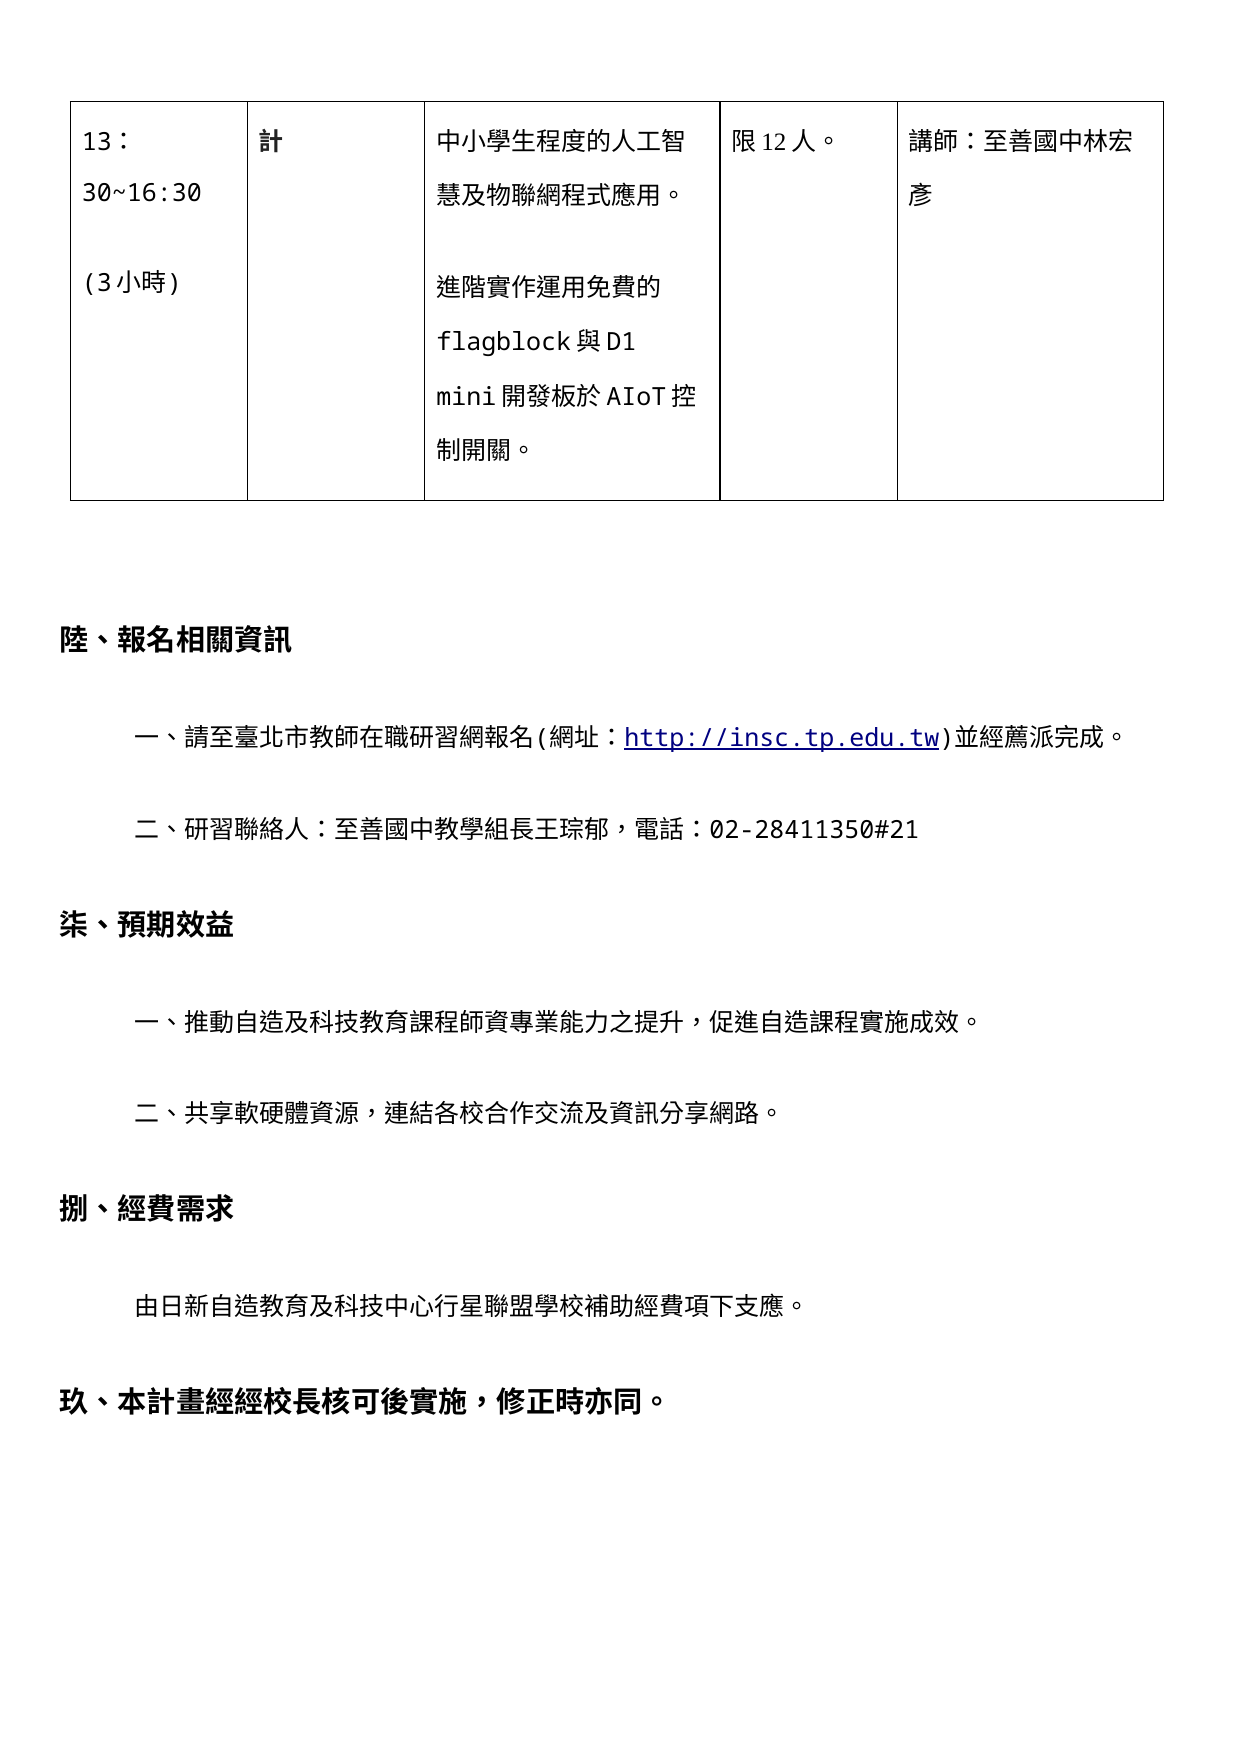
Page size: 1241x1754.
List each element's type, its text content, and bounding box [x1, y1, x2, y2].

table_cell 中小學生程度的人工智慧及物聯網程式應用。 進階實作運用免費的flagblock與D1 mini開發板於AIoT控制開關。 [425, 102, 719, 500]
table_cell 計 [248, 102, 424, 500]
text 由日新自造教育及科技中心行星聯盟學校補助經費項下支應。 [59, 1287, 1181, 1323]
text 陸、報名相關資訊 [59, 616, 1181, 659]
table_cell 講師：至善國中林宏彥 [898, 102, 1163, 500]
table_cell 限12人。 [721, 102, 897, 500]
text 捌、經費需求 [59, 1186, 1181, 1228]
text 一、推動自造及科技教育課程師資專業能力之提升，促進自造課程實施成效。 [59, 1002, 1181, 1038]
text 二、共享軟硬體資源，連結各校合作交流及資訊分享網路。 [59, 1094, 1181, 1130]
table_cell 13：30~16:30 (3小時) [71, 102, 247, 500]
text 柒、預期效益 [59, 901, 1181, 943]
text 玖、本計畫經經校長核可後實施，修正時亦同。 [59, 1379, 1181, 1421]
text 二、研習聯絡人：至善國中教學組長王琮郁，電話：02-28411350#21 [59, 809, 1181, 846]
text 一、請至臺北市教師在職研習網報名(網址：http://insc.tp.edu.tw)並經薦派完成。 [59, 717, 1181, 754]
